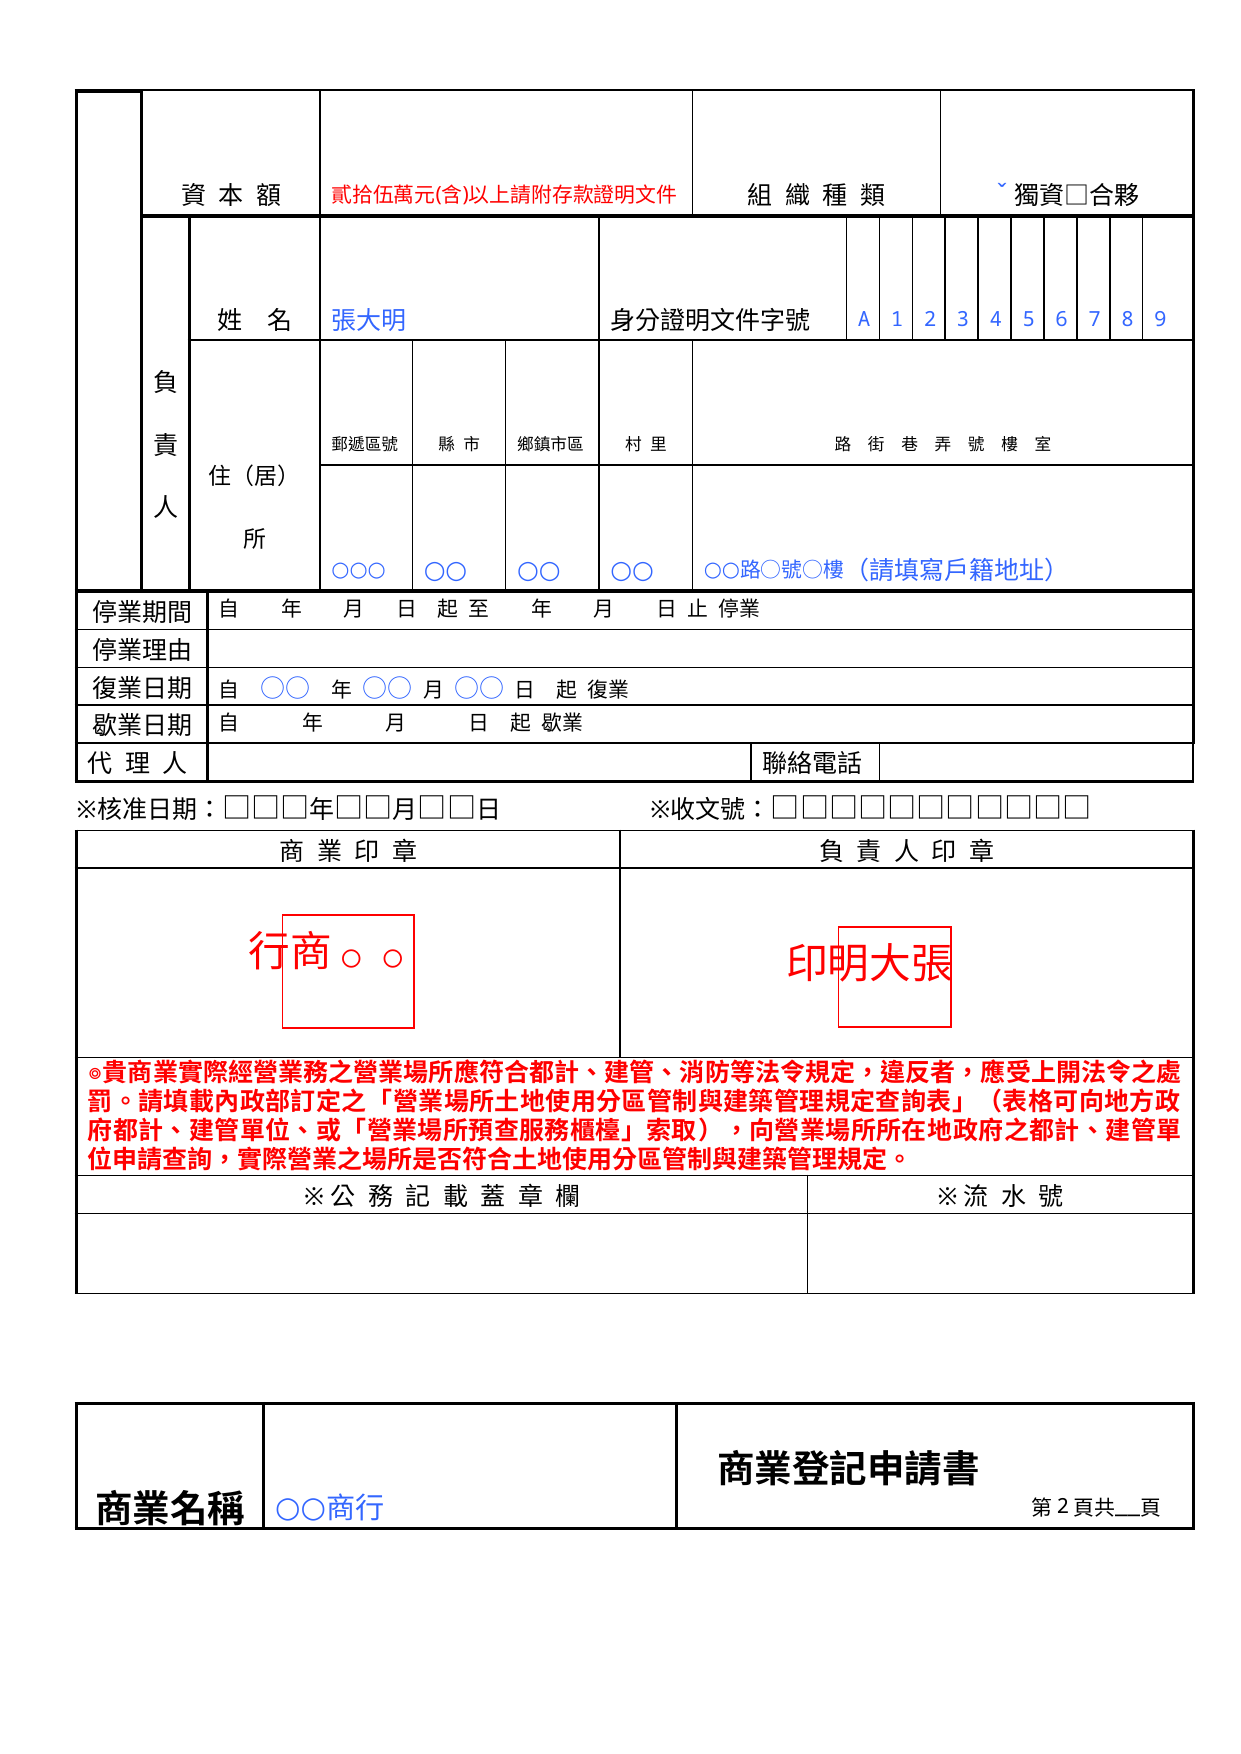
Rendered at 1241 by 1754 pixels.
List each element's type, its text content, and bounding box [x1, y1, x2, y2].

table_cell ○○路○號○樓（請填寫戶籍地址） [693, 466, 1192, 589]
table_cell 負 責 人 印 章 [621, 831, 1192, 867]
table_cell 3 [946, 218, 977, 339]
table_cell [880, 744, 1192, 780]
table_cell 縣 市 [413, 341, 505, 464]
table_cell 商業名稱 [78, 1405, 262, 1527]
table_cell 貳拾伍萬元(含)以上請附存款證明文件 [321, 91, 692, 214]
table_cell 4 [979, 218, 1010, 339]
table_cell 路 街 巷 弄 號 樓 室 [693, 341, 1192, 464]
table_cell A [847, 218, 879, 339]
table_cell 身分證明文件字號 [600, 218, 846, 339]
table_cell 6 [1045, 218, 1076, 339]
table_cell ○○ [413, 466, 505, 589]
table_cell 村 里 [600, 341, 692, 464]
table_cell 7 [1078, 218, 1109, 339]
table_cell 2 [913, 218, 944, 339]
table_cell ◎貴商業實際經營業務之營業場所應符合都計、建管、消防等法令規定，違反者，應受上開法令之處罰。請填載內政部訂定之「營業場所土地使用分區管制與建築管理規定查詢表」（表格可向地方政府都計、建管單位、或「營業場所預查服務櫃檯」索取），向營業場所所在地政府之都計、建管單位申請查詢，實際營業之場所是否符合土地使用分區管制與建築管理規定。 [78, 1058, 1192, 1174]
table_cell 住（居）所 [191, 341, 319, 589]
table_cell ○○商行 [265, 1405, 675, 1527]
table_header [78, 93, 140, 589]
table_cell ※核准日期：□□□年□□月□□日 [76, 783, 639, 829]
table_cell 5 [1012, 218, 1043, 339]
table_cell ※ 流 水 號 [808, 1176, 1192, 1212]
table_cell 組 織 種 類 [693, 91, 940, 214]
table_cell [209, 744, 750, 780]
table_cell 8 [1111, 218, 1142, 339]
table_cell ˇ獨資□合夥 [941, 91, 1192, 214]
table_cell 資 本 額 [143, 91, 319, 214]
table_cell ○○ [506, 466, 598, 589]
table_cell 第2頁共__頁 [1020, 1405, 1192, 1527]
table_cell 自 年 月 日 起 歇業 [209, 706, 1192, 742]
table_cell 郵遞區號 [321, 341, 412, 464]
table_cell [78, 1214, 807, 1293]
table_cell 復業日期 [78, 668, 206, 704]
table_cell ※收文號：□□□□□□□□□□□ [639, 783, 1193, 829]
table_cell 9 [1143, 218, 1192, 339]
table_cell 商 業 印 章 [78, 831, 619, 867]
table_cell [78, 869, 619, 1056]
table_cell [76, 1294, 1193, 1402]
table_cell 自 年 月 日 起 至 年 月 日 止 停業 [209, 593, 1192, 629]
table_cell 聯絡電話 [752, 744, 879, 780]
table_cell 自 ○○ 年 ○○ 月 ○○ 日 起 復業 [209, 668, 1192, 704]
table_cell 張大明 [321, 218, 598, 339]
table_cell 停業期間 [78, 593, 206, 629]
table_cell [808, 1214, 1192, 1293]
table_cell ※ 公 務 記 載 蓋 章 欄 [78, 1176, 807, 1212]
table_cell 姓 名 [191, 218, 319, 339]
table_cell 負 責 人 [143, 218, 188, 589]
table_cell 鄉鎮市區 [506, 341, 598, 464]
table_cell 1 [880, 218, 912, 339]
table_cell ○○○ [321, 466, 412, 589]
table_cell 歇業日期 [78, 706, 206, 742]
table_cell [621, 869, 1192, 1056]
table_cell 代 理 人 [78, 744, 206, 780]
table_cell [209, 630, 1192, 666]
table_cell 停業理由 [78, 630, 206, 666]
table_cell 商業登記申請書 [678, 1405, 1020, 1527]
table_cell ○○ [600, 466, 692, 589]
